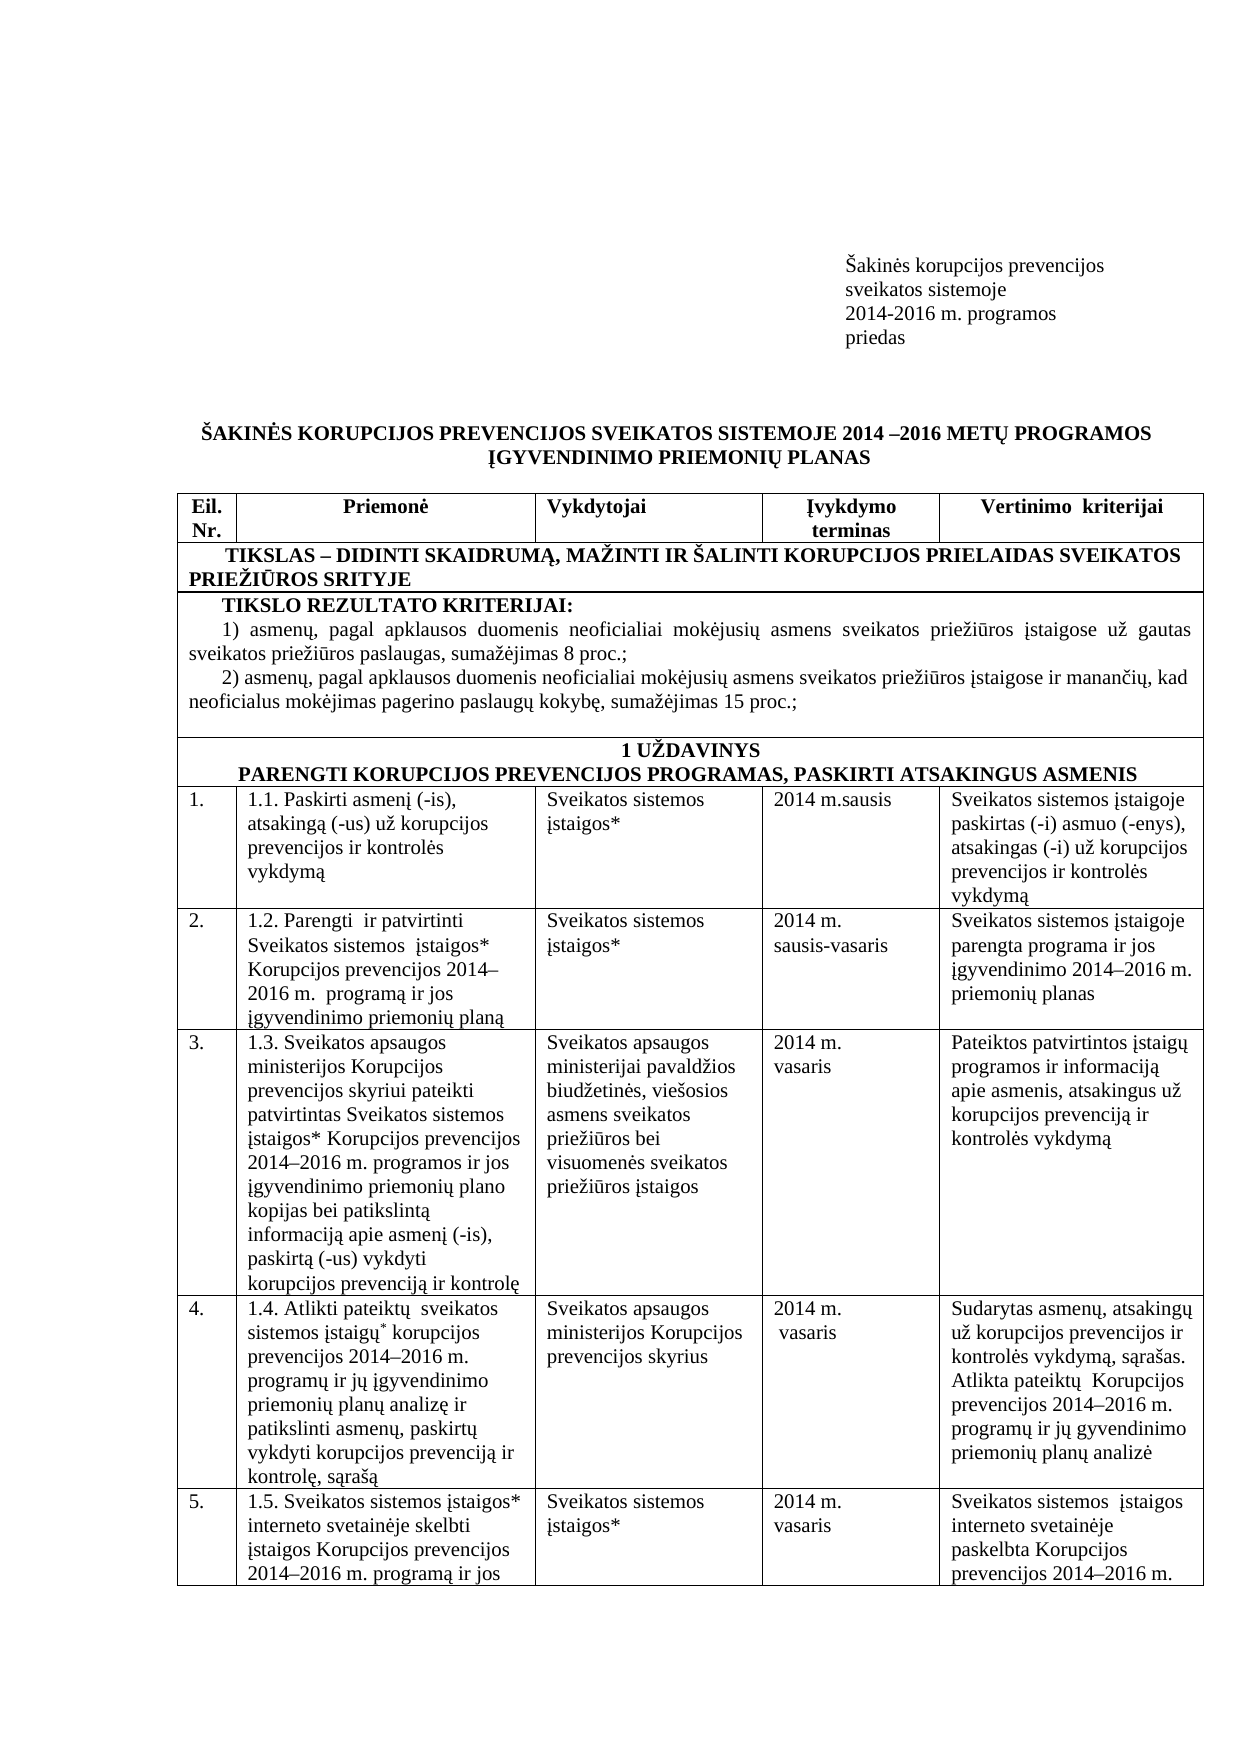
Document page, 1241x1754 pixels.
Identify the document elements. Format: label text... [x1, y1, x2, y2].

text sveikatos sistemoje [177, 277, 1181, 301]
table_cell Sudarytas asmenų, atsakingų už korupcijos prevencijos ir kontrolės vykdymą, sąrašas. Atlikta pateiktų Korupcijos prevencijos 2014–2016 m. programų ir jų gyvendinimo priemonių planų analizė [940, 1296, 1203, 1488]
text ŠAKINĖS KORUPCIJOS PREVENCIJOS SVEIKATOS SISTEMOJE 2014 –2016 METŲ PROGRAMOS [177, 421, 1181, 445]
table_cell Sveikatos sistemos įstaigos* [536, 909, 762, 1029]
table_cell Pateiktos patvirtintos įstaigų programos ir informaciją apie asmenis, atsakingus už korupcijos prevenciją ir kontrolės vykdymą [940, 1030, 1203, 1294]
table_cell 1.3. Sveikatos apsaugos ministerijos Korupcijos prevencijos skyriui pateikti patvirtintas Sveikatos sistemos įstaigos* Korupcijos prevencijos 2014–2016 m. programos ir jos įgyvendinimo priemonių plano kopijas bei patikslintą informaciją apie asmenį (-is), paskirtą (-us) vykdyti korupcijos prevenciją ir kontrolę [237, 1030, 535, 1294]
text ĮGYVENDINIMO PRIEMONIŲ PLANAS [177, 445, 1181, 469]
text Šakinės korupcijos prevencijos [177, 252, 1181, 277]
table_cell 5. [178, 1489, 236, 1585]
table_cell 1.4. Atlikti pateiktų sveikatos sistemos įstaigų* korupcijos prevencijos 2014–2016 m. programų ir jų įgyvendinimo priemonių planų analizę ir patikslinti asmenų, paskirtų vykdyti korupcijos prevenciją ir kontrolę, sąrašą [237, 1296, 535, 1488]
table_cell Sveikatos sistemos įstaigos interneto svetainėje paskelbta Korupcijos prevencijos 2014–2016 m. [940, 1489, 1203, 1585]
table_cell Sveikatos sistemos įstaigoje parengta programa ir jos įgyvendinimo 2014–2016 m. priemonių planas [940, 909, 1203, 1029]
table_cell 1.5. Sveikatos sistemos įstaigos* interneto svetainėje skelbti įstaigos Korupcijos prevencijos 2014–2016 m. programą ir jos [237, 1489, 535, 1585]
table_cell 1.1. Paskirti asmenį (-is), atsakingą (-us) už korupcijos prevencijos ir kontrolės vykdymą [237, 787, 535, 907]
table_header Vertinimo kriterijai [940, 494, 1203, 542]
table_header Eil. Nr. [178, 494, 236, 542]
table_cell 4. [178, 1296, 236, 1488]
table_header Įvykdymo terminas [763, 494, 939, 542]
text 2014-2016 m. programos [177, 301, 1181, 325]
table_cell Sveikatos sistemos įstaigos* [536, 787, 762, 907]
table_cell Sveikatos apsaugos ministerijai pavaldžios biudžetinės, viešosios asmens sveikatos priežiūros bei visuomenės sveikatos priežiūros įstaigos [536, 1030, 762, 1294]
table_cell 1 uždavinys Parengti Korupcijos prevencijos Programas, paskirti atsakingus asmenis [178, 738, 1203, 786]
table_cell 2014 m.sausis [763, 787, 939, 907]
table_cell 2014 m. vasaris [763, 1296, 939, 1488]
table_cell 2. [178, 909, 236, 1029]
table_cell TIKSLO REZULTATO KRITERIJAI: 1) asmenų, pagal apklausos duomenis neoficialiai mokėjusių asmens sveikatos priežiūros įstaigose už gautas sveikatos priežiūros paslaugas, sumažėjimas 8 proc.; 2) asmenų, pagal apklausos duomenis neoficialiai mokėjusių asmens sveikatos priežiūros įstaigose ir manančių, kad neoficialus mokėjimas pagerino paslaugų kokybę, sumažėjimas 15 proc.; [178, 593, 1203, 737]
table_cell Sveikatos apsaugos ministerijos Korupcijos prevencijos skyrius [536, 1296, 762, 1488]
text priedas [177, 325, 1181, 349]
table_cell 2014 m. vasaris [763, 1489, 939, 1585]
table_cell 1. [178, 787, 236, 907]
table_cell 1.2. Parengti ir patvirtinti Sveikatos sistemos įstaigos* Korupcijos prevencijos 2014–2016 m. programą ir jos įgyvendinimo priemonių planą [237, 909, 535, 1029]
table_cell 2014 m. vasaris [763, 1030, 939, 1294]
table_cell Sveikatos sistemos įstaigoje paskirtas (-i) asmuo (-enys), atsakingas (-i) už korupcijos prevencijos ir kontrolės vykdymą [940, 787, 1203, 907]
table_cell Sveikatos sistemos įstaigos* [536, 1489, 762, 1585]
table_cell 3. [178, 1030, 236, 1294]
table_cell 2014 m. sausis-vasaris [763, 909, 939, 1029]
table_header Priemonė [237, 494, 535, 542]
table_cell TIKSLAS – DIDINTI SKAIDRUMĄ, mažinti ir Šalinti korupcijos prielaidas SVEIKATOS PRIEŽIŪROS SRITYJE [178, 543, 1203, 591]
table_header Vykdytojai [536, 494, 762, 542]
